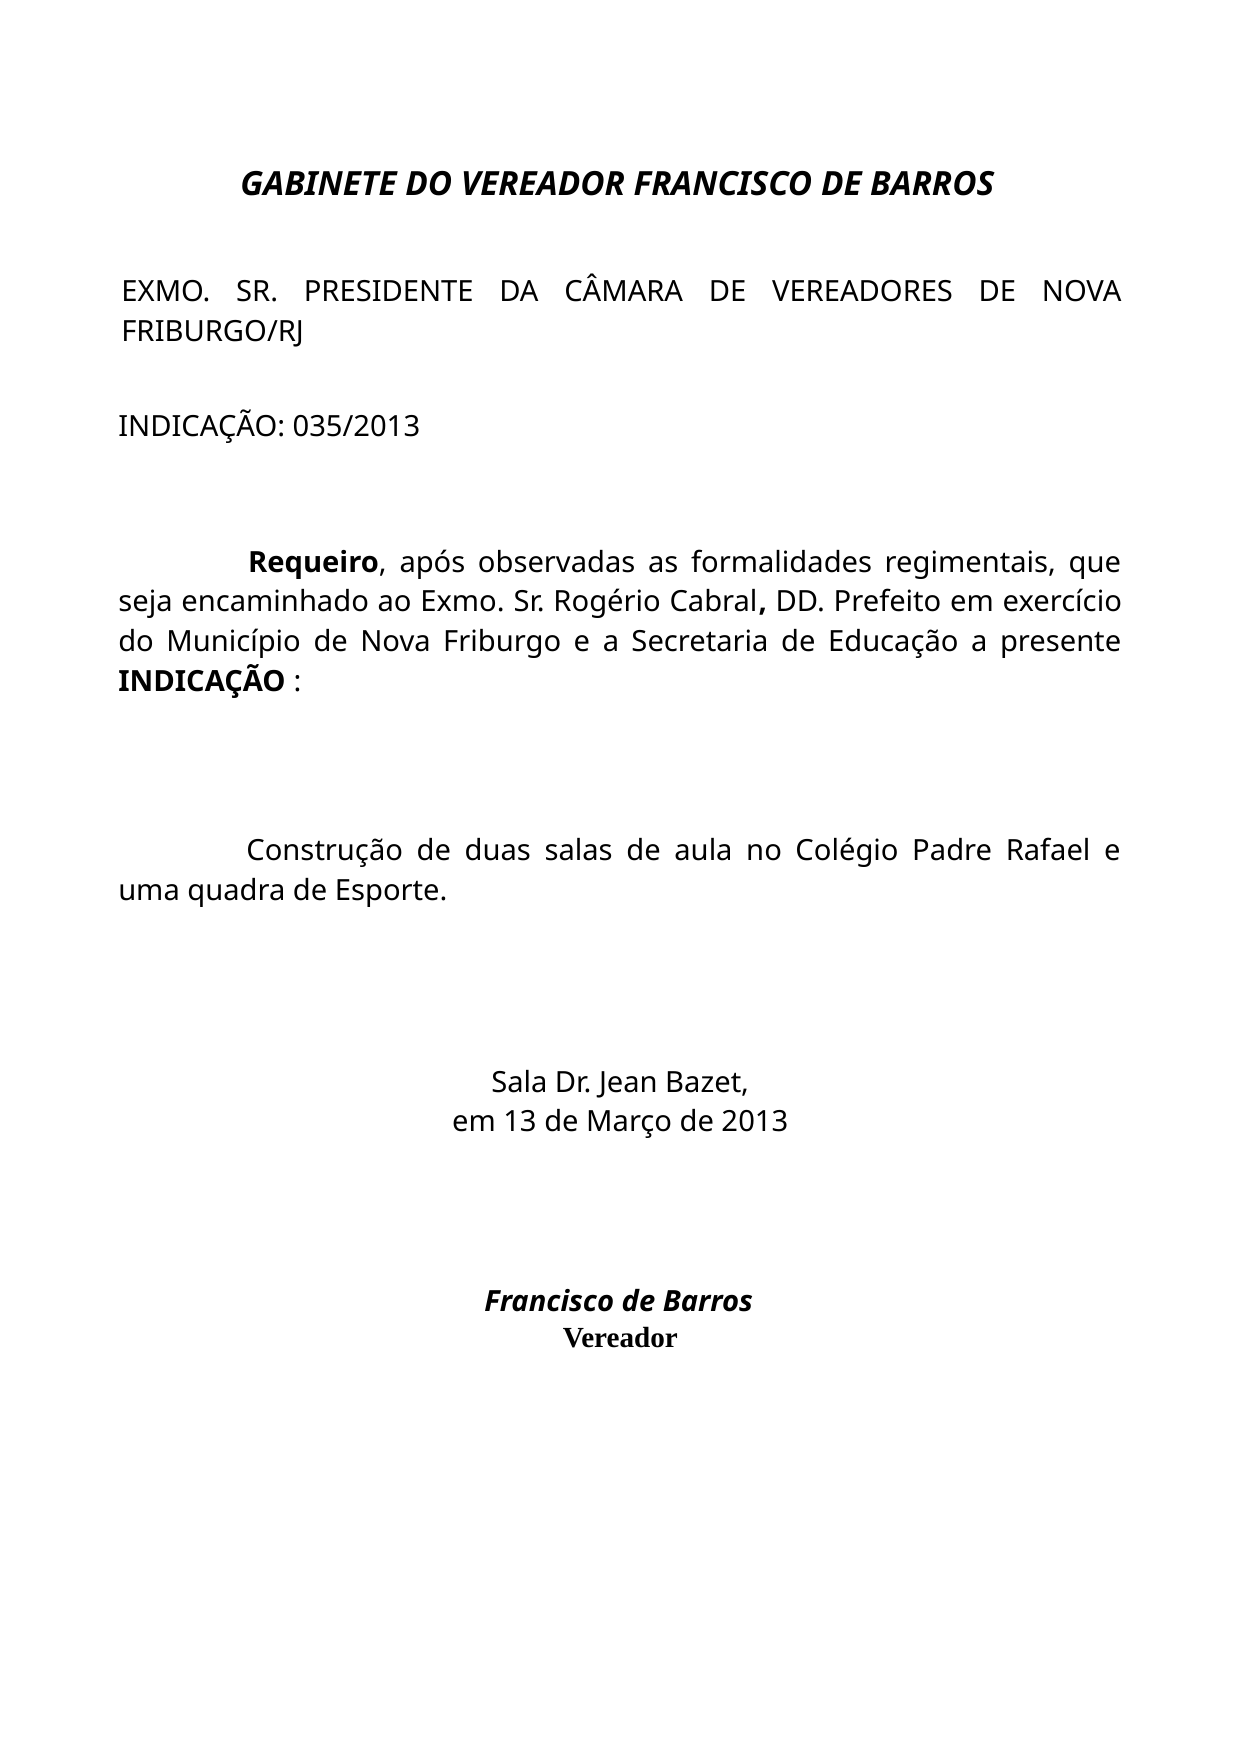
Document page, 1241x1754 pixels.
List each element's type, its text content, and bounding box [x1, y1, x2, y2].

text Vereador [118, 1320, 1122, 1354]
text Francisco de Barros [118, 1280, 1122, 1320]
text em 13 de Março de 2013 [118, 1101, 1122, 1140]
text INDICAÇÃO: 035/2013 [118, 406, 1122, 445]
text Construção de duas salas de aula no Colégio Padre Rafael e uma quadra de Esporte. [118, 829, 1122, 908]
text Requeiro, após observadas as formalidades regimentais, que seja encaminhado ao Exmo. Sr. Rogério Cabral, DD. Prefeito em exercício do Município de Nova Friburgo e a Secretaria de Educação a presente INDICAÇÃO : [118, 541, 1122, 700]
text GABINETE DO VEREADOR FRANCISCO DE BARROS [117, 160, 1122, 206]
text EXMO. SR. PRESIDENTE DA CÂMARA DE VEREADORES DE NOVA FRIBURGO/RJ [121, 270, 1122, 349]
text Sala Dr. Jean Bazet, [118, 1061, 1122, 1101]
